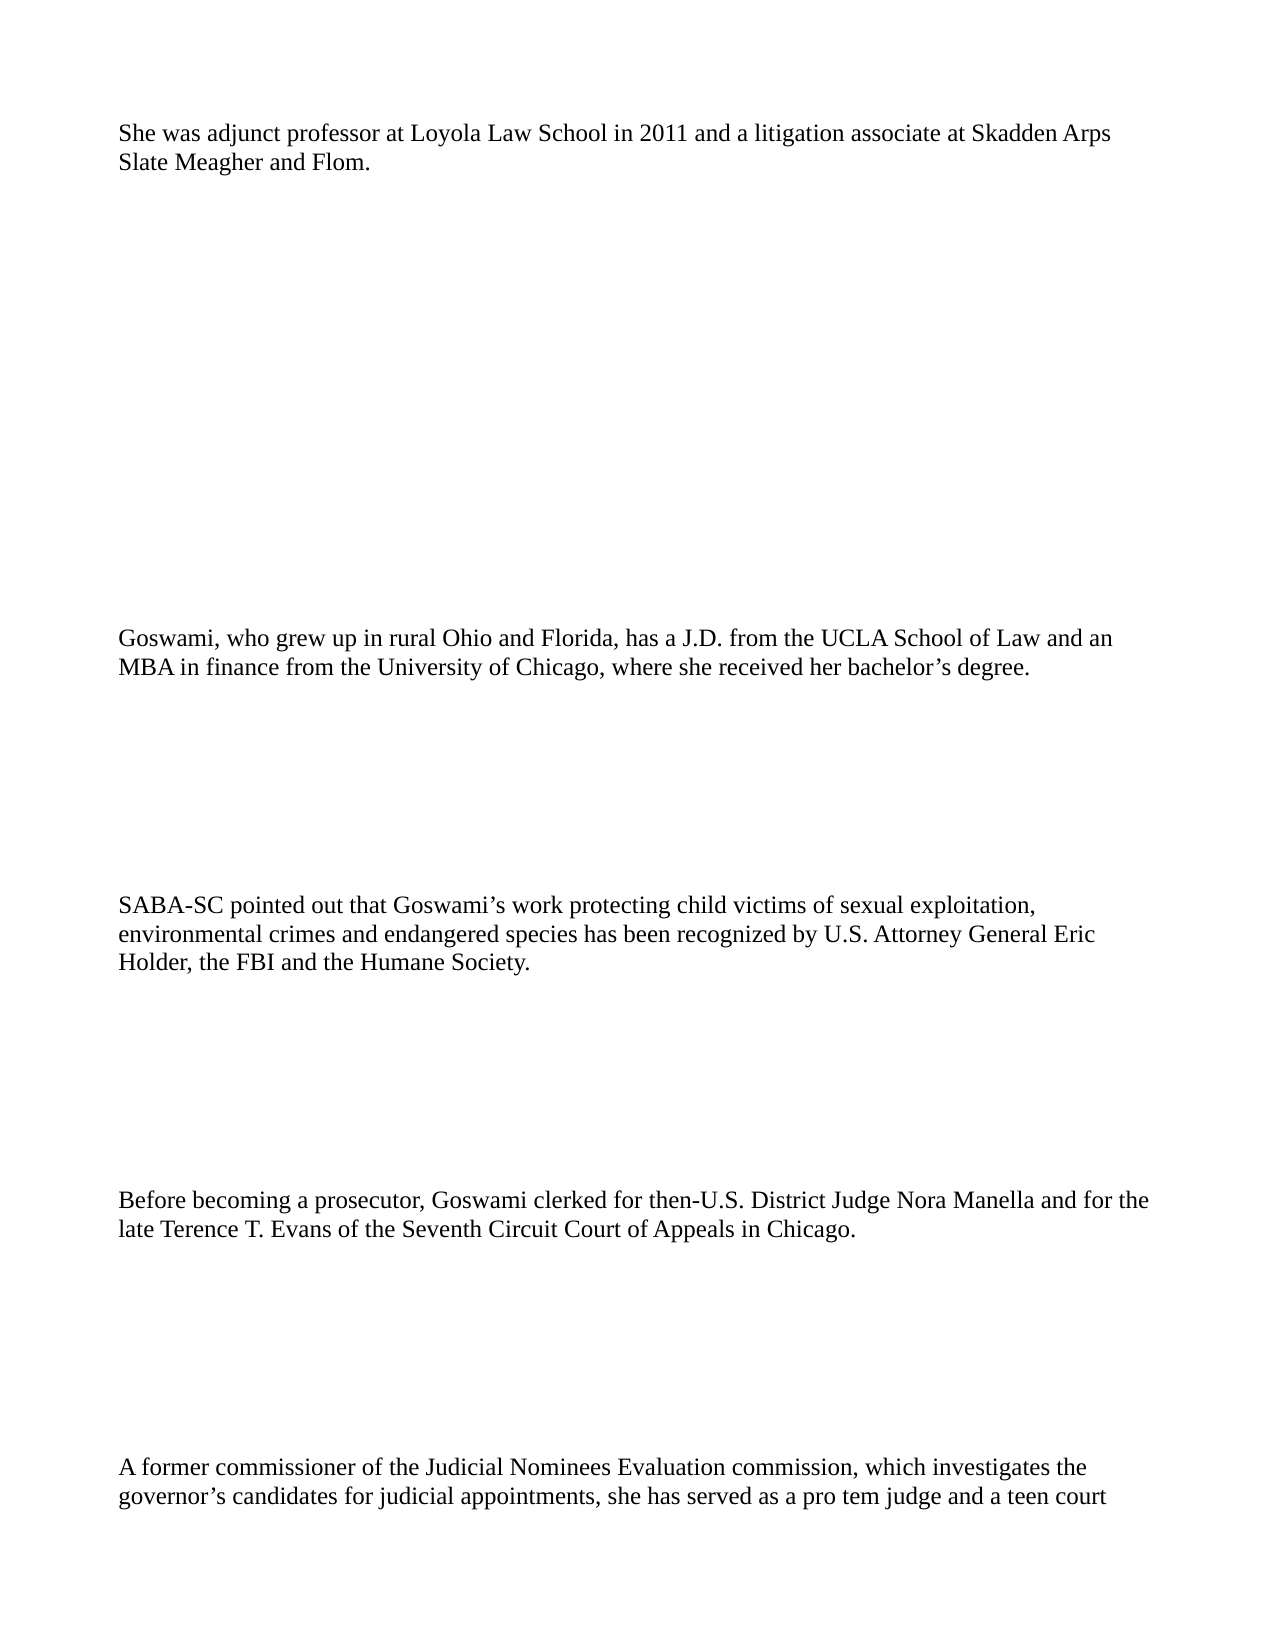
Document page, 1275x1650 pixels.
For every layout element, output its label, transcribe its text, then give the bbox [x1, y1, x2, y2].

text Before becoming a prosecutor, Goswami clerked for then-U.S. District Judge Nora Manella and for the late Terence T. Evans of the Seventh Circuit Court of Appeals in Chicago. [118, 1186, 1157, 1243]
text Goswami, who grew up in rural Ohio and Florida, has a J.D. from the UCLA School of Law and an MBA in finance from the University of Chicago, where she received her bachelor’s degree. [118, 623, 1157, 681]
text SABA-SC pointed out that Goswami’s work protecting child victims of sexual exploitation, environmental crimes and endangered species has been recognized by U.S. Attorney General Eric Holder, the FBI and the Humane Society. [118, 890, 1157, 976]
text She was adjunct professor at Loyola Law School in 2011 and a litigation associate at Skadden Arps Slate Meagher and Flom. [118, 118, 1157, 176]
text A former commissioner of the Judicial Nominees Evaluation commission, which investigates the governor’s candidates for judicial appointments, she has served as a pro tem judge and a teen court [118, 1452, 1157, 1510]
